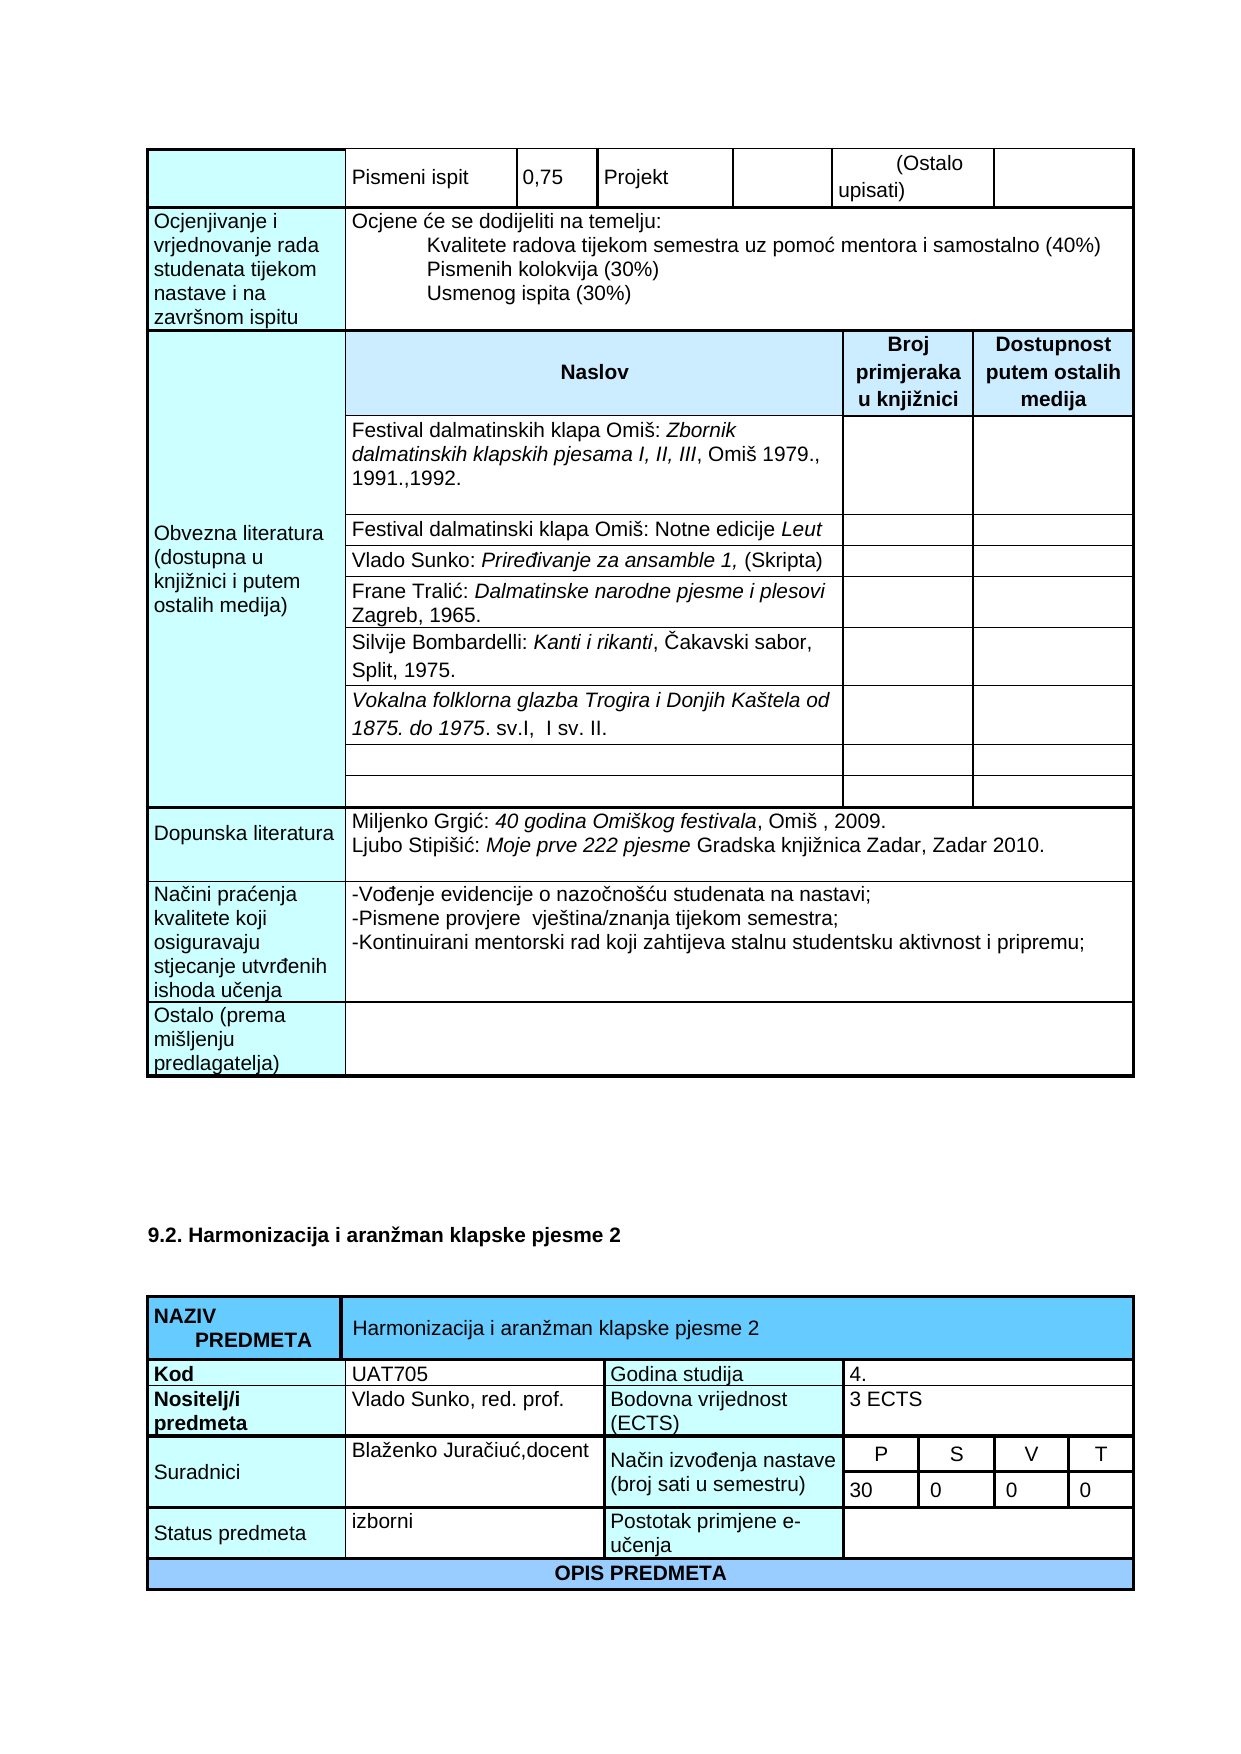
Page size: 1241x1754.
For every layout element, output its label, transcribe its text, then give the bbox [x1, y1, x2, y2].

table_cell Naslov [346, 332, 842, 415]
table_cell [844, 776, 972, 806]
table_cell [844, 546, 972, 576]
table_cell [974, 686, 1132, 744]
table_cell 0 [1070, 1473, 1132, 1506]
table_cell Dopunska literatura [149, 809, 345, 881]
table_cell [346, 1003, 1132, 1074]
table_cell Silvije Bombardelli: Kanti i rikanti, Čakavski sabor, Split, 1975. [346, 628, 842, 685]
table_cell Status predmeta [149, 1509, 345, 1557]
table_cell [346, 776, 842, 806]
table_cell Suradnici [149, 1438, 345, 1506]
table_cell [974, 745, 1132, 774]
table_cell izborni [346, 1509, 603, 1557]
table_cell [149, 151, 345, 206]
table_cell Miljenko Grgić: 40 godina Omiškog festivala, Omiš , 2009. Ljubo Stipišić: Moje prve 222 pjesme Gradska knjižnica Zadar, Zadar 2010. [346, 809, 1132, 881]
table_cell Ocjene će se dodijeliti na temelju: Kvalitete radova tijekom semestra uz pomoć mentora i samostalno (40%) Pismenih kolokvija (30%) Usmenog ispita (30%) [346, 209, 1132, 329]
table_cell S [920, 1438, 993, 1470]
table_cell Nositelj/i predmeta [149, 1386, 345, 1434]
table_cell 3 ECTS [845, 1386, 1132, 1434]
table_cell -Vođenje evidencije o nazočnošću studenata na nastavi; -Pismene provjere vještina/znanja tijekom semestra; -Kontinuirani mentorski rad koji zahtijeva stalnu studentsku aktivnost i pripremu; [346, 882, 1132, 1001]
table_cell Obvezna literatura (dostupna u knjižnici i putem ostalih medija) [149, 332, 345, 806]
table_cell [974, 546, 1132, 576]
table_cell Kod [149, 1361, 345, 1385]
text 9.2. Harmonizacija i aranžman klapske pjesme 2 [148, 1222, 1093, 1246]
table_cell Načini praćenja kvalitete koji osiguravaju stjecanje utvrđenih ishoda učenja [149, 882, 345, 1001]
table_cell P [845, 1438, 917, 1470]
table_cell Festival dalmatinski klapa Omiš: Notne edicije Leut [346, 515, 842, 545]
table_cell [844, 745, 972, 774]
table_cell [844, 686, 972, 744]
table_cell [844, 628, 972, 685]
table_cell Blaženko Juračiuć,docent [346, 1438, 603, 1506]
table_cell [844, 577, 972, 627]
table_cell Postotak primjene e-učenja [606, 1509, 842, 1557]
table_cell [974, 577, 1132, 627]
table_cell [845, 1509, 1132, 1557]
table_cell T [1070, 1438, 1132, 1470]
table_cell [995, 149, 1132, 206]
table_header NAZIV PREDMETA [149, 1298, 339, 1358]
table_cell 0 [996, 1473, 1067, 1506]
table_cell Projekt [599, 149, 732, 206]
table_cell [346, 745, 842, 774]
table_cell Godina studija [606, 1361, 842, 1385]
table_cell (Ostalo upisati) [833, 149, 993, 206]
table_cell [974, 628, 1132, 685]
table_cell Vokalna folklorna glazba Trogira i Donjih Kaštela od 1875. do 1975. sv.I, I sv. II. [346, 686, 842, 744]
table_cell OPIS PREDMETA [149, 1560, 1132, 1588]
table_cell 0 [920, 1473, 993, 1506]
table_cell Vlado Sunko: Priređivanje za ansamble 1, (Skripta) [346, 546, 842, 576]
table_cell Broj primjeraka u knjižnici [844, 332, 972, 415]
table_cell Bodovna vrijednost (ECTS) [606, 1386, 842, 1434]
table_cell UAT705 [346, 1361, 603, 1385]
table_cell [734, 149, 831, 206]
table_cell [974, 417, 1132, 514]
table_cell Vlado Sunko, red. prof. [346, 1386, 603, 1434]
table_cell Ocjenjivanje i vrjednovanje rada studenata tijekom nastave i na završnom ispitu [149, 209, 345, 329]
table_cell Ostalo (prema mišljenju predlagatelja) [149, 1003, 345, 1074]
table_cell 30 [845, 1473, 917, 1506]
table_cell [974, 515, 1132, 545]
table_cell 4. [845, 1361, 1132, 1385]
table_cell [844, 417, 972, 514]
table_cell Pismeni ispit [346, 149, 516, 206]
table_cell Frane Tralić: Dalmatinske narodne pjesme i plesovi Zagreb, 1965. [346, 577, 842, 627]
table_cell Način izvođenja nastave (broj sati u semestru) [606, 1438, 842, 1506]
table_cell Dostupnost putem ostalih medija [974, 332, 1132, 415]
table_cell [974, 776, 1132, 806]
table_cell V [996, 1438, 1067, 1470]
table_cell [844, 515, 972, 545]
table_cell 0,75 [518, 149, 596, 206]
table_header Harmonizacija i aranžman klapske pjesme 2 [343, 1298, 1132, 1358]
table_cell Festival dalmatinskih klapa Omiš: Zbornik dalmatinskih klapskih pjesama I, II, III, Omiš 1979., 1991.,1992. [346, 416, 842, 514]
